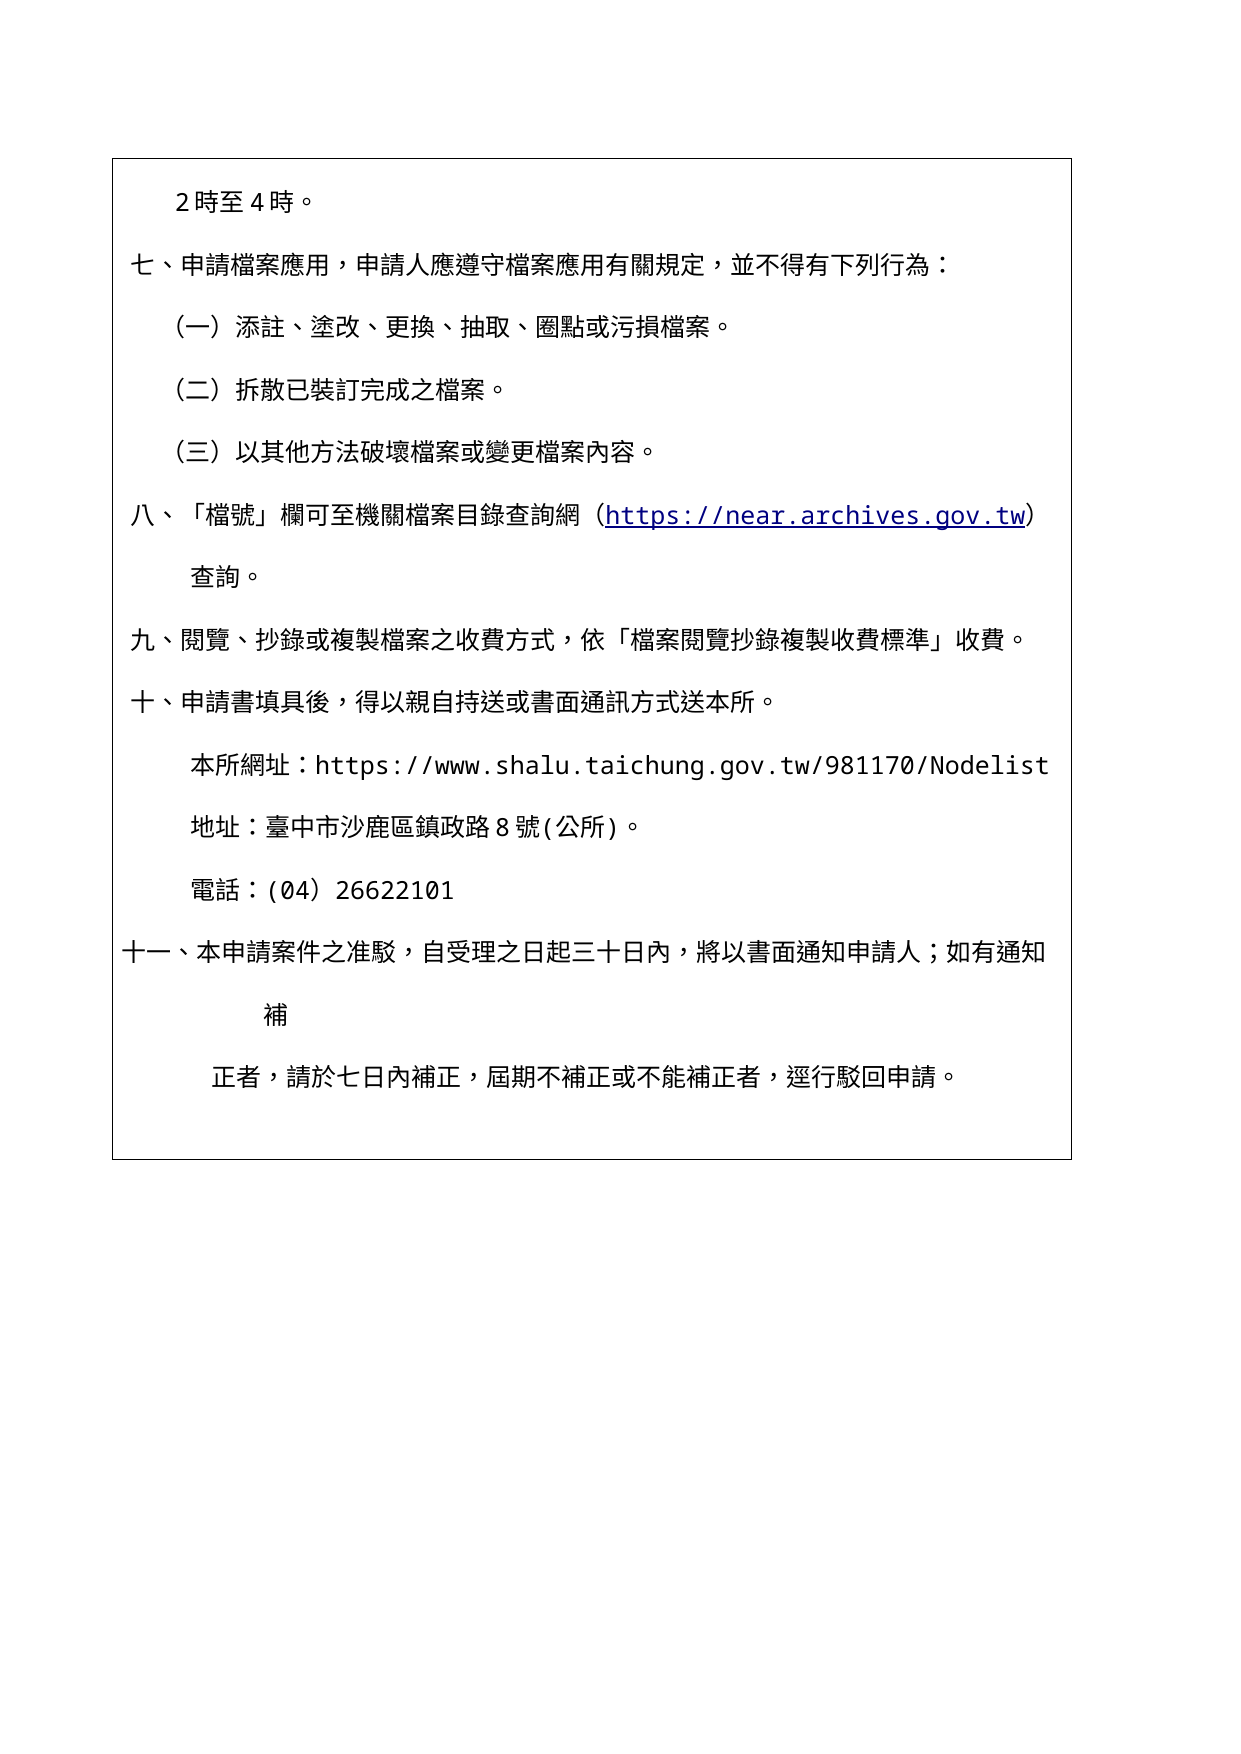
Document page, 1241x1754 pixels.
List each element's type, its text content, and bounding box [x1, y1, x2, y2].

table_header 2時至4時。 七、申請檔案應用，申請人應遵守檔案應用有關規定，並不得有下列行為： （一）添註、塗改、更換、抽取、圈點或污損檔案。 （二）拆散已裝訂完成之檔案。 （三）以其他方法破壞檔案或變更檔案內容。 八、「檔號」欄可至機關檔案目錄查詢網（https://near.archives.gov.tw） 查詢。 九、閱覽、抄錄或複製檔案之收費方式，依「檔案閱覽抄錄複製收費標準」收費。 十、申請書填具後，得以親自持送或書面通訊方式送本所。 本所網址：https://www.shalu.taichung.gov.tw/981170/Nodelist 地址：臺中市沙鹿區鎮政路8號(公所)。 電話：(04）26622101 十一、本申請案件之准駁，自受理之日起三十日內，將以書面通知申請人；如有通知補 正者，請於七日內補正，屆期不補正或不能補正者，逕行駁回申請。 [113, 159, 1071, 1159]
